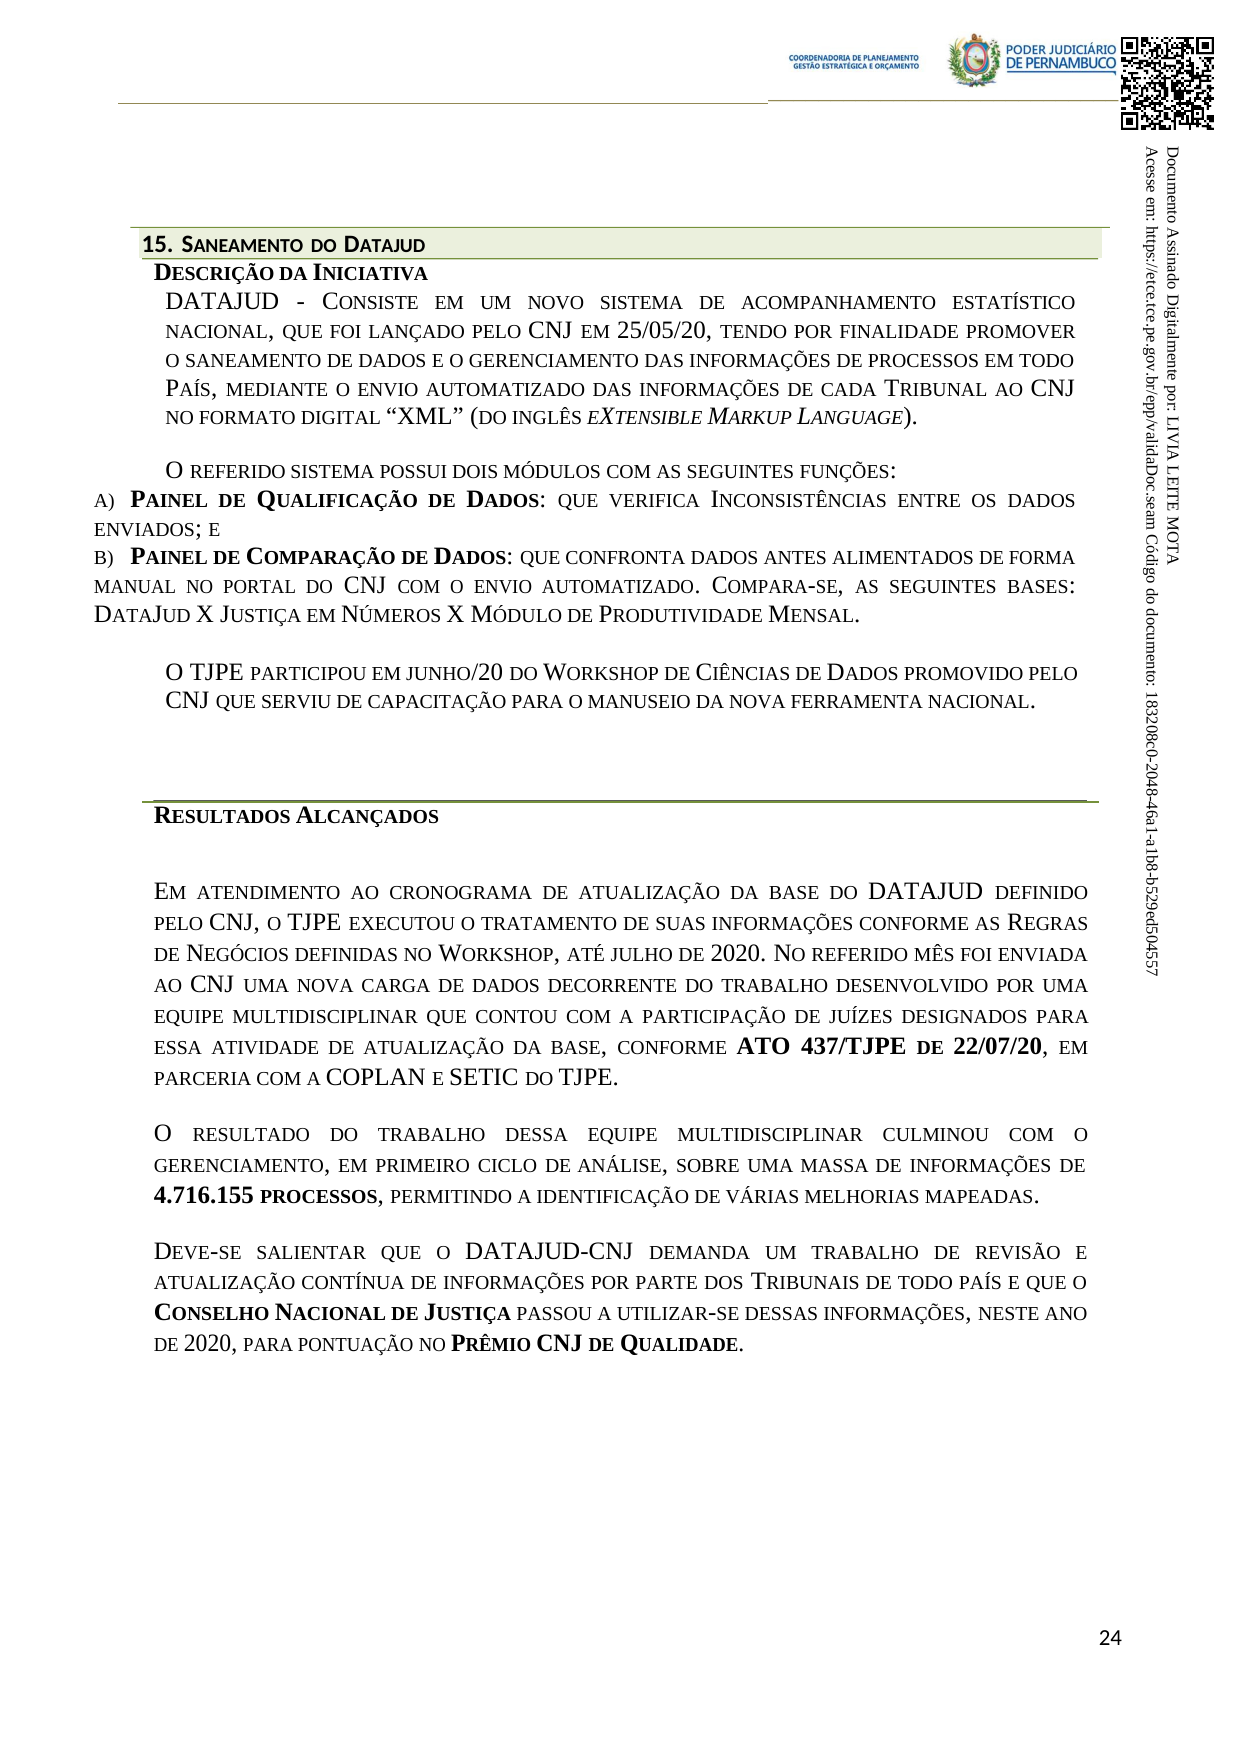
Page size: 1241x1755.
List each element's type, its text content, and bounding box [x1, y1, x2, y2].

text CNJ QUE SERVIU DE CAPACITAÇÃO PARA O MANUSEIO DA NOVA FERRAMENTA NACIONAL. [165, 685, 1141, 714]
subtitle RESULTADOS ALCANÇADOS [153, 787, 1141, 828]
text Documento Assinado Digitalmente por: LIVIA LEITE MOTA [1164, 146, 1183, 979]
text Acesse em: https://etce.tce.pe.gov.br/epp/validaDoc.seam Código do documento: 183208c0-2048-46a1-a1b8-b529ed504557 [1143, 146, 1162, 979]
list PAINEL DE COMPARAÇÃO DE DADOS: QUE CONFRONTA DADOS ANTES ALIMENTADOS DE FORMA MANUAL NO PORTAL DO CNJ COM O ENVIO AUTOMATIZADO. COMPARA-SE, AS SEGUINTES BASES: DATAJUD X JUSTIÇA EM NÚMEROS X MÓDULO DE PRODUTIVIDADE MENSAL. [94, 541, 1076, 628]
text DEVE-SE SALIENTAR QUE O DATAJUD-CNJ DEMANDA UM TRABALHO DE REVISÃO E ATUALIZAÇÃO CONTÍNUA DE INFORMAÇÕES POR PARTE DOS TRIBUNAIS DE TODO PAÍS E QUE O CONSELHO NACIONAL DE JUSTIÇA PASSOU A UTILIZAR-SE DESSAS INFORMAÇÕES, NESTE ANO DE 2020, PARA PONTUAÇÃO NO PRÊMIO CNJ DE QUALIDADE. [153, 1236, 1088, 1357]
text [1184, 657, 1241, 685]
text EM ATENDIMENTO AO CRONOGRAMA DE ATUALIZAÇÃO DA BASE DO DATAJUD DEFINIDO PELO CNJ, O TJPE EXECUTOU O TRATAMENTO DE SUAS INFORMAÇÕES CONFORME AS REGRAS DE NEGÓCIOS DEFINIDAS NO WORKSHOP, ATÉ JULHO DE 2020. NO REFERIDO MÊS FOI ENVIADA AO CNJ UMA NOVA CARGA DE DADOS DECORRENTE DO TRABALHO DESENVOLVIDO POR UMA EQUIPE MULTIDISCIPLINAR QUE CONTOU COM A PARTICIPAÇÃO DE JUÍZES DESIGNADOS PARA ESSA ATIVIDADE DE ATUALIZAÇÃO DA BASE, CONFORME ATO 437/TJPE DE 22/07/20, EM PARCERIA COM A COPLAN E SETIC DO TJPE. [153, 874, 1088, 1092]
text DATAJUD - CONSISTE EM UM NOVO SISTEMA DE ACOMPANHAMENTO ESTATÍSTICO NACIONAL, QUE FOI LANÇADO PELO CNJ EM 25/05/20, TENDO POR FINALIDADE PROMOVER O SANEAMENTO DE DADOS E O GERENCIAMENTO DAS INFORMAÇÕES DE PROCESSOS EM TODO PAÍS, MEDIANTE O ENVIO AUTOMATIZADO DAS INFORMAÇÕES DE CADA TRIBUNAL AO CNJ NO FORMATO DIGITAL “XML” (DO INGLÊS EXTENSIBLE MARKUP LANGUAGE). [165, 287, 1076, 431]
subtitle DESCRIÇÃO DA INICIATIVA [153, 259, 1141, 285]
text 4.716.155 PROCESSOS, PERMITINDO A IDENTIFICAÇÃO DE VÁRIAS MELHORIAS MAPEADAS. [153, 1180, 1241, 1208]
list PAINEL DE QUALIFICAÇÃO DE DADOS: QUE VERIFICA INCONSISTÊNCIAS ENTRE OS DADOS ENVIADOS; E [94, 484, 1076, 541]
text O REFERIDO SISTEMA POSSUI DOIS MÓDULOS COM AS SEGUINTES FUNÇÕES: [165, 455, 1141, 484]
text [1184, 685, 1241, 714]
text [1184, 455, 1241, 484]
text O TJPE PARTICIPOU EM JUNHO/20 DO WORKSHOP DE CIÊNCIAS DE DADOS PROMOVIDO PELO [165, 657, 1141, 685]
text O RESULTADO DO TRABALHO DESSA EQUIPE MULTIDISCIPLINAR CULMINOU COM O GERENCIAMENTO, EM PRIMEIRO CICLO DE ANÁLISE, SOBRE UMA MASSA DE INFORMAÇÕES DE [153, 1118, 1088, 1178]
subtitle [1184, 787, 1241, 828]
subtitle [1184, 259, 1241, 285]
